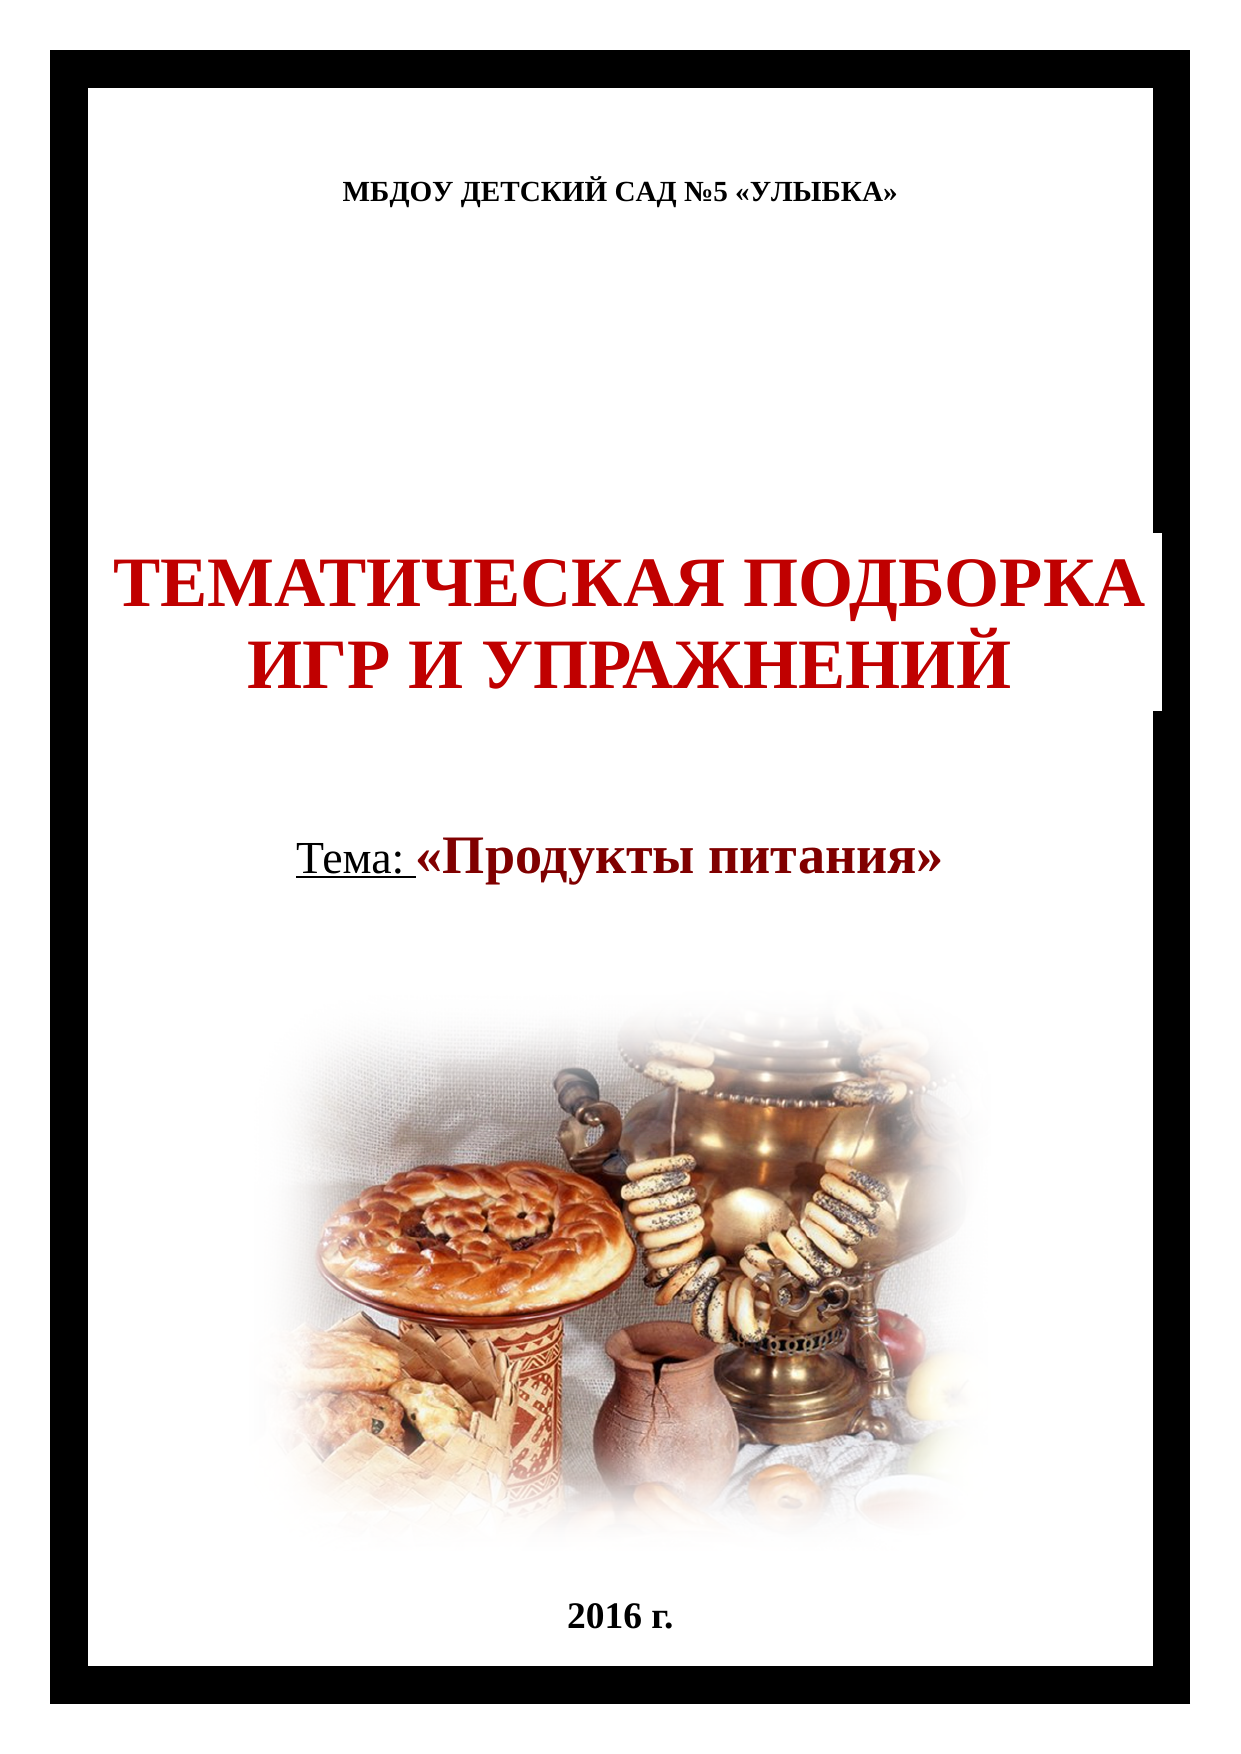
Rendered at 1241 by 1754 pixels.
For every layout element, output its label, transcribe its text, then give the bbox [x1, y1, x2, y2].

text ТемаТИЧЕСКАЯ ПОДБОРКА ИГР И УПРАЖНЕНИЙ [112, 541, 1147, 703]
text 2016 г. [88, 1594, 1153, 1637]
text МБДОУ ДЕТСКИЙ САД №5 «УЛЫБКА» [88, 174, 1153, 207]
text Тема: «Продукты питания» [88, 822, 1153, 885]
